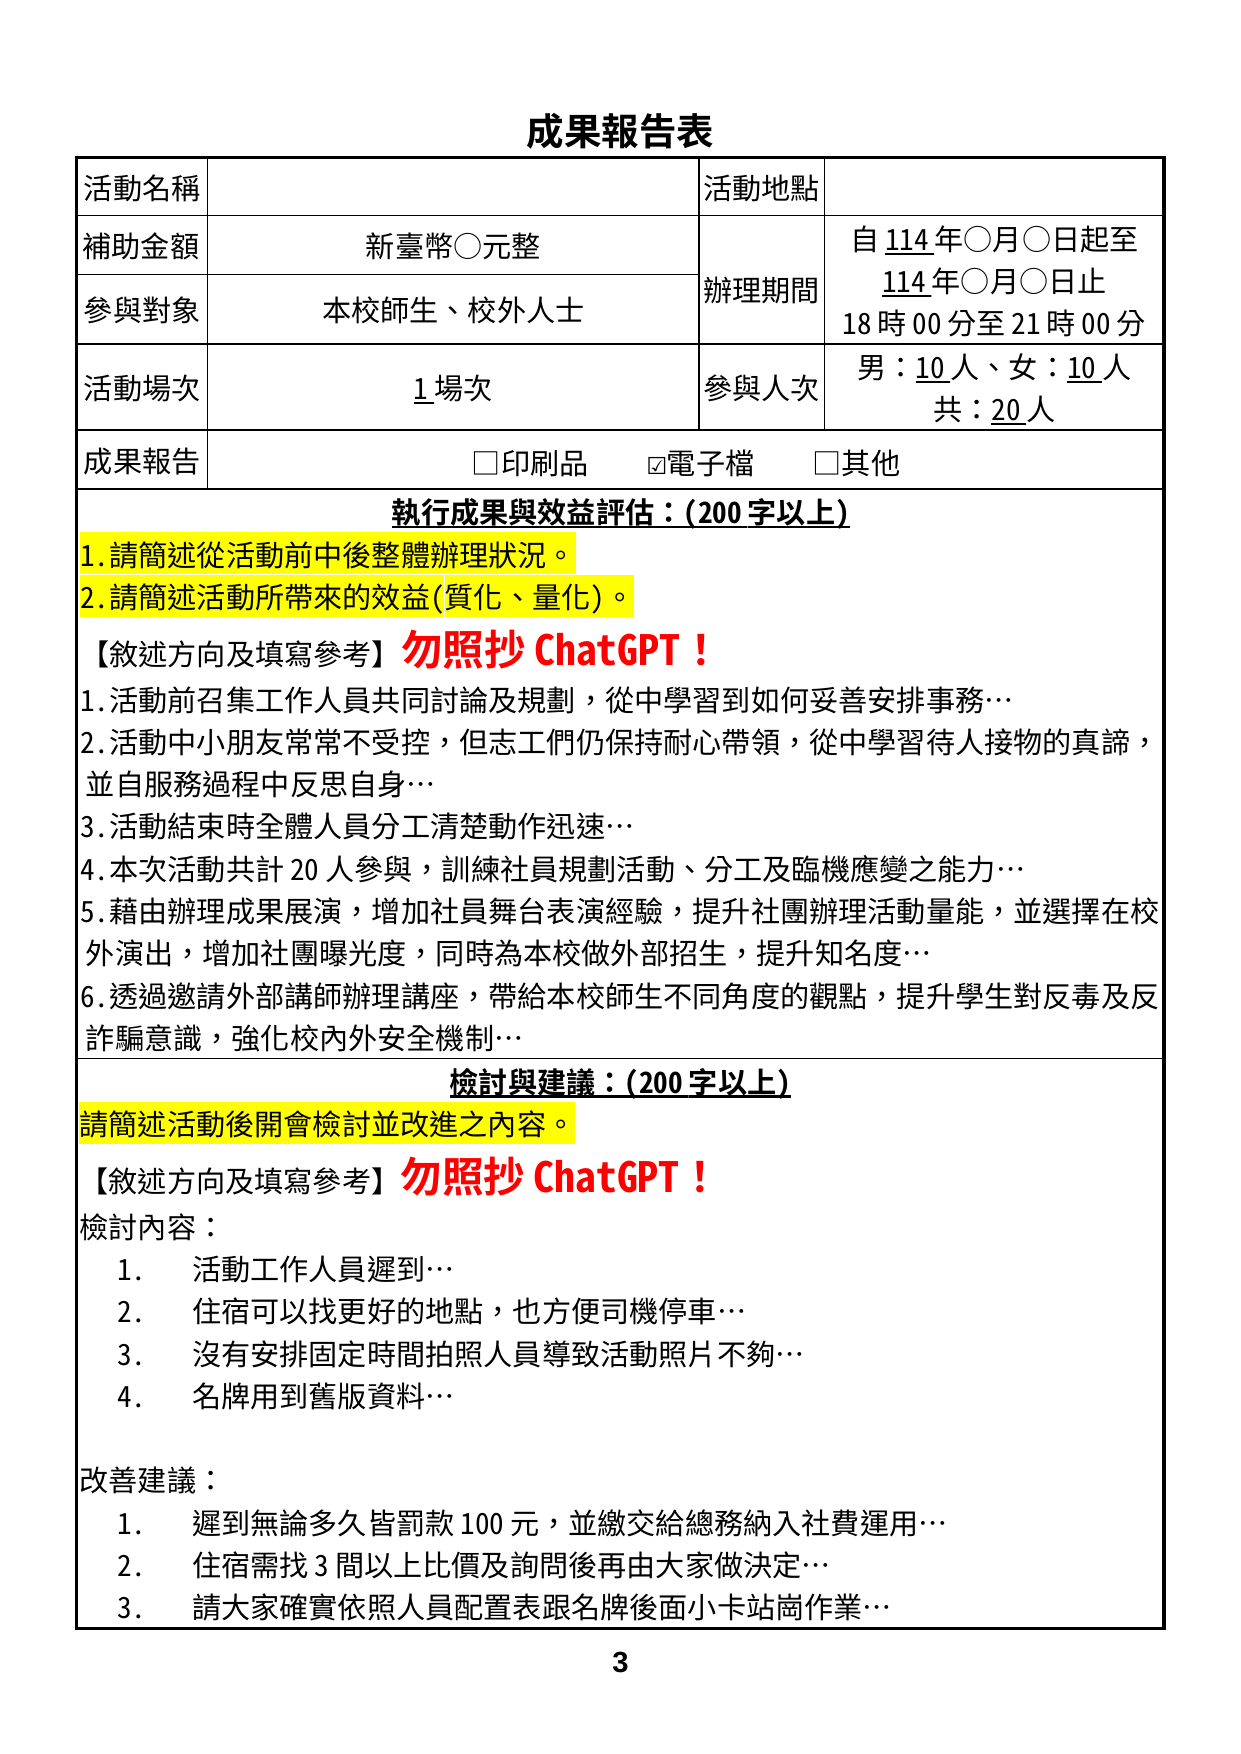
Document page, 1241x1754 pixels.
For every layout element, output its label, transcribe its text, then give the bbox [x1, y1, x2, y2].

table_cell 男：10人、女：10人 共：20人 [825, 345, 1162, 429]
table_header [208, 159, 698, 215]
table_cell 新臺幣○元整 [208, 216, 698, 274]
table_cell 活動場次 [78, 345, 207, 429]
table_cell 執行成果與效益評估：(200字以上) 1.請簡述從活動前中後整體辦理狀況。 2.請簡述活動所帶來的效益(質化、量化)。 【敘述方向及填寫參考】勿照抄ChatGPT！ 1.活動前召集工作人員共同討論及規劃，從中學習到如何妥善安排事務… 2.活動中小朋友常常不受控，但志工們仍保持耐心帶領，從中學習待人接物的真諦，並自服務過程中反思自身… 3.活動結束時全體人員分工清楚動作迅速… 4.本次活動共計20人參與，訓練社員規劃活動、分工及臨機應變之能力… 5.藉由辦理成果展演，增加社員舞台表演經驗，提升社團辦理活動量能，並選擇在校外演出，增加社團曝光度，同時為本校做外部招生，提升知名度… 6.透過邀請外部講師辦理講座，帶給本校師生不同角度的觀點，提升學生對反毒及反詐騙意識，強化校內外安全機制… [78, 490, 1162, 1058]
table_header 活動地點 [700, 159, 824, 215]
table_cell 自114年○月○日起至 114年○月○日止 18時00分至21時00分 [825, 216, 1162, 343]
table_header [825, 159, 1162, 215]
table_cell 檢討與建議：(200字以上) 請簡述活動後開會檢討並改進之內容。 【敘述方向及填寫參考】勿照抄ChatGPT！ 檢討內容： 活動工作人員遲到… 住宿可以找更好的地點，也方便司機停車… 沒有安排固定時間拍照人員導致活動照片不夠… 名牌用到舊版資料… 改善建議： 遲到無論多久皆罰款100元，並繳交給總務納入社費運用… 住宿需找3間以上比價及詢問後再由大家做決定… 請大家確實依照人員配置表跟名牌後面小卡站崗作業… [78, 1059, 1162, 1627]
text 成果報告表 [59, 101, 1181, 156]
table_cell 本校師生、校外人士 [208, 275, 698, 343]
table_cell 參與對象 [78, 275, 207, 343]
table_cell 參與人次 [700, 345, 824, 429]
table_header 活動名稱 [78, 159, 207, 215]
table_cell 1場次 [208, 345, 698, 429]
table_cell 成果報告 [78, 431, 207, 488]
table_cell □印刷品 ☑電子檔 □其他 [208, 431, 1162, 488]
table_cell 補助金額 [78, 216, 207, 274]
table_cell 辦理期間 [700, 216, 824, 343]
